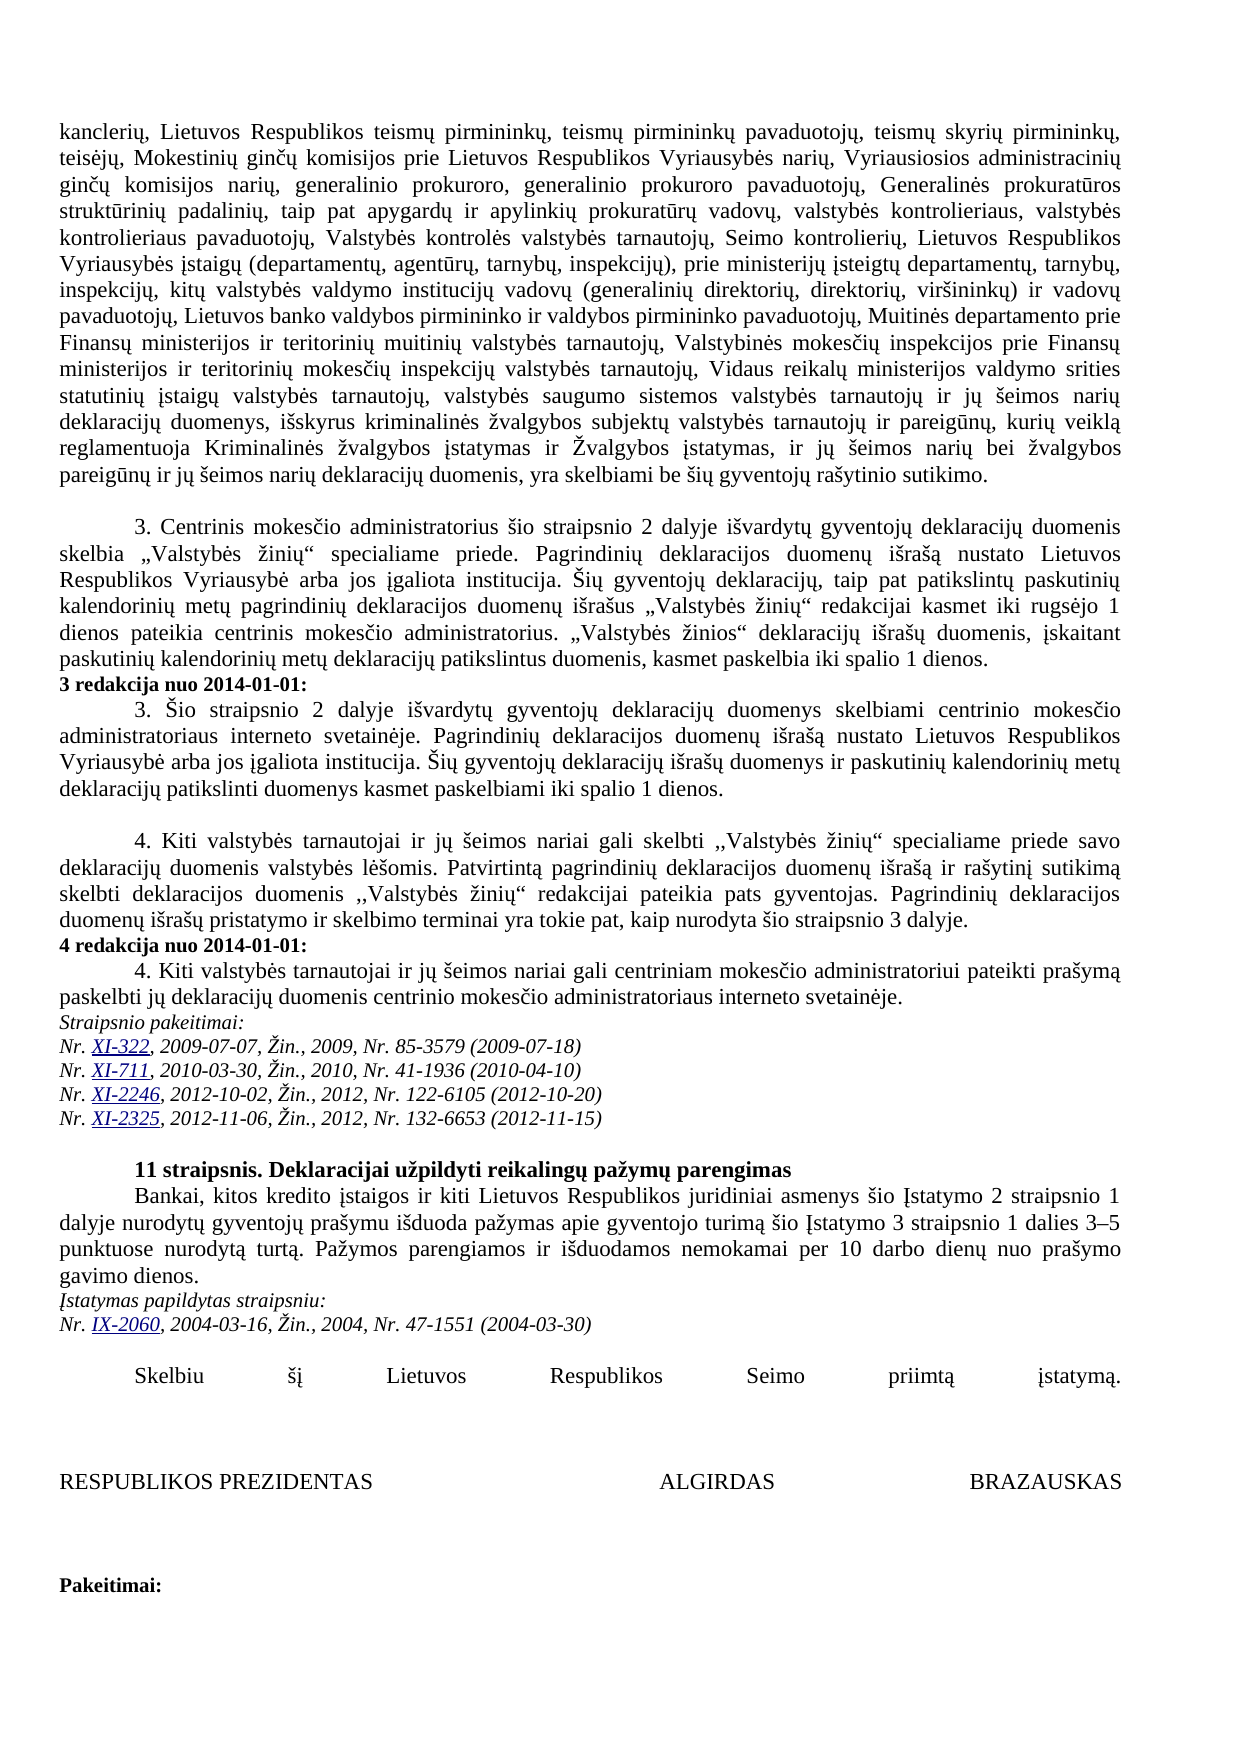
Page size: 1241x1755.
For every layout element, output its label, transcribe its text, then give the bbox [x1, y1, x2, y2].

text 3. Centrinis mokesčio administratorius šio straipsnio 2 dalyje išvardytų gyventojų deklaracijų duomenis skelbia „Valstybės žinių“ specialiame priede. Pagrindinių deklaracijos duomenų išrašą nustato Lietuvos Respublikos Vyriausybė arba jos įgaliota institucija. Šių gyventojų deklaracijų, taip pat patikslintų paskutinių kalendorinių metų pagrindinių deklaracijos duomenų išrašus „Valstybės žinių“ redakcijai kasmet iki rugsėjo 1 dienos pateikia centrinis mokesčio administratorius. „Valstybės žinios“ deklaracijų išrašų duomenis, įskaitant paskutinių kalendorinių metų deklaracijų patikslintus duomenis, kasmet paskelbia iki spalio 1 dienos. [59, 513, 1122, 672]
text Nr. IX-2060, 2004-03-16, Žin., 2004, Nr. 47-1551 (2004-03-30) [59, 1312, 1122, 1336]
text Pakeitimai: [59, 1547, 1122, 1597]
text 4 redakcija nuo 2014-01-01: [59, 933, 1122, 957]
text 4. Kiti valstybės tarnautojai ir jų šeimos nariai gali centriniam mokesčio administratoriui pateikti prašymą paskelbti jų deklaracijų duomenis centrinio mokesčio administratoriaus interneto svetainėje. [59, 957, 1122, 1009]
text 11 straipsnis. Deklaracijai užpildyti reikalingų pažymų parengimas [59, 1156, 1122, 1183]
text kanclerių, Lietuvos Respublikos teismų pirmininkų, teismų pirmininkų pavaduotojų, teismų skyrių pirmininkų, teisėjų, Mokestinių ginčų komisijos prie Lietuvos Respublikos Vyriausybės narių, Vyriausiosios administracinių ginčų komisijos narių, generalinio prokuroro, generalinio prokuroro pavaduotojų, Generalinės prokuratūros struktūrinių padalinių, taip pat apygardų ir apylinkių prokuratūrų vadovų, valstybės kontrolieriaus, valstybės kontrolieriaus pavaduotojų, Valstybės kontrolės valstybės tarnautojų, Seimo kontrolierių, Lietuvos Respublikos Vyriausybės įstaigų (departamentų, agentūrų, tarnybų, inspekcijų), prie ministerijų įsteigtų departamentų, tarnybų, inspekcijų, kitų valstybės valdymo institucijų vadovų (generalinių direktorių, direktorių, viršininkų) ir vadovų pavaduotojų, Lietuvos banko valdybos pirmininko ir valdybos pirmininko pavaduotojų, Muitinės departamento prie Finansų ministerijos ir teritorinių muitinių valstybės tarnautojų, Valstybinės mokesčių inspekcijos prie Finansų ministerijos ir teritorinių mokesčių inspekcijų valstybės tarnautojų, Vidaus reikalų ministerijos valdymo srities statutinių įstaigų valstybės tarnautojų, valstybės saugumo sistemos valstybės tarnautojų ir jų šeimos narių deklaracijų duomenys, išskyrus kriminalinės žvalgybos subjektų valstybės tarnautojų ir pareigūnų, kurių veiklą reglamentuoja Kriminalinės žvalgybos įstatymas ir Žvalgybos įstatymas, ir jų šeimos narių bei žvalgybos pareigūnų ir jų šeimos narių deklaracijų duomenis, yra skelbiami be šių gyventojų rašytinio sutikimo. [59, 118, 1122, 487]
text Nr. XI-2246, 2012-10-02, Žin., 2012, Nr. 122-6105 (2012-10-20) [59, 1082, 1122, 1106]
text Bankai, kitos kredito įstaigos ir kiti Lietuvos Respublikos juridiniai asmenys šio Įstatymo 2 straipsnio 1 dalyje nurodytų gyventojų prašymu išduoda pažymas apie gyventojo turimą šio Įstatymo 3 straipsnio 1 dalies 3–5 punktuose nurodytą turtą. Pažymos parengiamos ir išduodamos nemokamai per 10 darbo dienų nuo prašymo gavimo dienos. [59, 1183, 1122, 1288]
text 3. Šio straipsnio 2 dalyje išvardytų gyventojų deklaracijų duomenys skelbiami centrinio mokesčio administratoriaus interneto svetainėje. Pagrindinių deklaracijos duomenų išrašą nustato Lietuvos Respublikos Vyriausybė arba jos įgaliota institucija. Šių gyventojų deklaracijų išrašų duomenys ir paskutinių kalendorinių metų deklaracijų patikslinti duomenys kasmet paskelbiami iki spalio 1 dienos. [59, 696, 1122, 801]
text RESPUBLIKOS PREZIDENTAS ALGIRDAS BRAZAUSKAS [59, 1442, 1122, 1521]
text Straipsnio pakeitimai: [59, 1009, 1122, 1034]
text 3 redakcija nuo 2014-01-01: [59, 672, 1122, 696]
text Įstatymas papildytas straipsniu: [59, 1288, 1122, 1312]
text Nr. XI-2325, 2012-11-06, Žin., 2012, Nr. 132-6653 (2012-11-15) [59, 1106, 1122, 1130]
text 4. Kiti valstybės tarnautojai ir jų šeimos nariai gali skelbti ,,Valstybės žinių“ specialiame priede savo deklaracijų duomenis valstybės lėšomis. Patvirtintą pagrindinių deklaracijos duomenų išrašą ir rašytinį sutikimą skelbti deklaracijos duomenis ,,Valstybės žinių“ redakcijai pateikia pats gyventojas. Pagrindinių deklaracijos duomenų išrašų pristatymo ir skelbimo terminai yra tokie pat, kaip nurodyta šio straipsnio 3 dalyje. [59, 827, 1122, 933]
text Nr. XI-322, 2009-07-07, Žin., 2009, Nr. 85-3579 (2009-07-18) [59, 1034, 1122, 1058]
text Skelbiu šį Lietuvos Respublikos Seimo priimtą įstatymą. [59, 1362, 1122, 1415]
text Nr. XI-711, 2010-03-30, Žin., 2010, Nr. 41-1936 (2010-04-10) [59, 1058, 1122, 1082]
